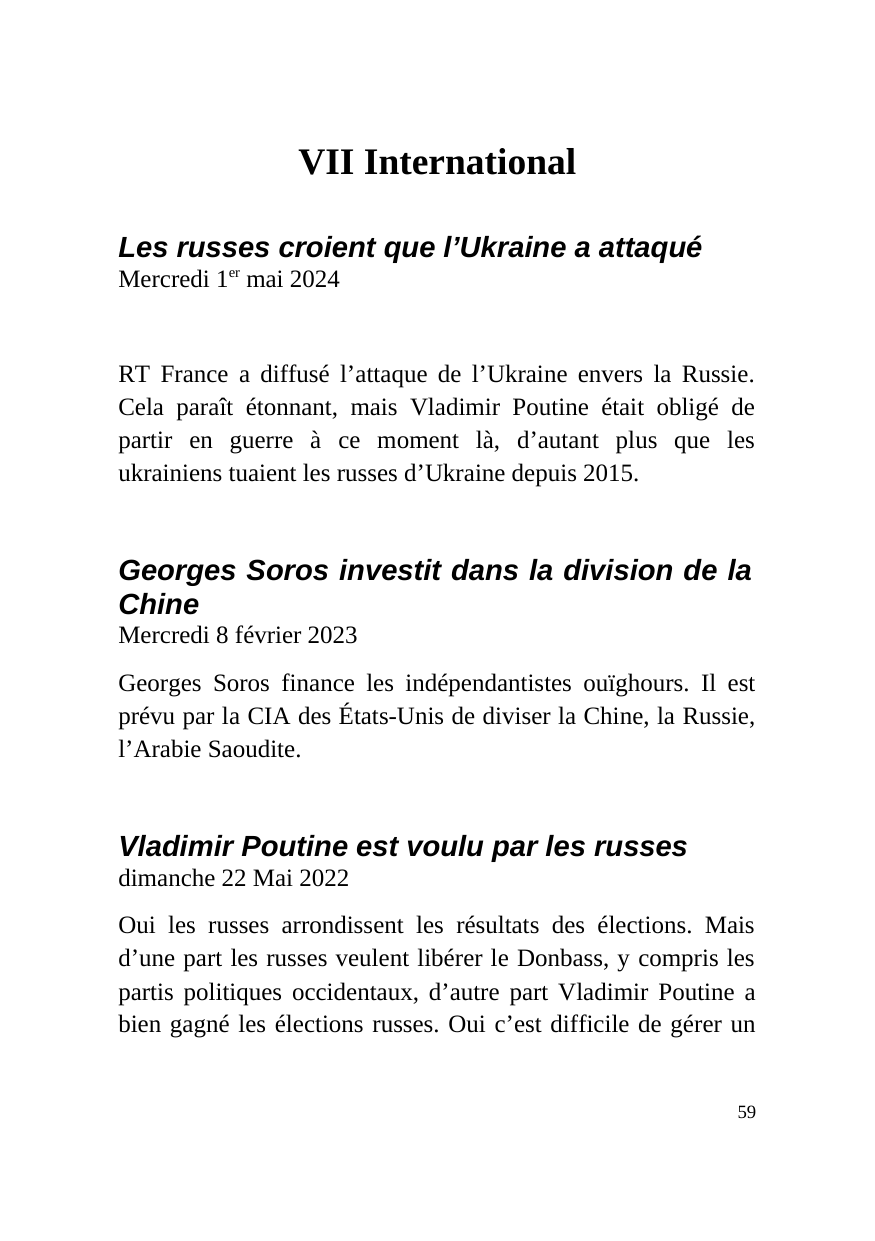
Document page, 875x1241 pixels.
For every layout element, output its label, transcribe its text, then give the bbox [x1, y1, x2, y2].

text Mercredi 8 février 2023 [118, 621, 756, 649]
subtitle Vladimir Poutine est voulu par les russes [118, 829, 756, 863]
text Georges Soros finance les indépendantistes ouïghours. Il est prévu par la CIA des États-Unis de diviser la Chine, la Russie, l’Arabie Saoudite. [118, 668, 756, 763]
subtitle VII International [118, 140, 756, 183]
subtitle Les russes croient que l’Ukraine a attaqué [118, 230, 756, 264]
text RT France a diffusé l’attaque de l’Ukraine envers la Russie. Cela paraît étonnant, mais Vladimir Poutine était obligé de partir en guerre à ce moment là, d’autant plus que les ukrainiens tuaient les russes d’Ukraine depuis 2015. [118, 359, 756, 487]
text Mercredi 1er mai 2024 [118, 264, 756, 293]
subtitle Georges Soros investit dans la division de la Chine [118, 553, 756, 621]
text dimanche 22 Mai 2022 [118, 863, 756, 892]
text Oui les russes arrondissent les résultats des élections. Mais d’une part les russes veulent libérer le Donbass, y compris les partis politiques occidentaux, d’autre part Vladimir Poutine a bien gagné les élections russes. Oui c’est difficile de gérer un [118, 911, 756, 1038]
